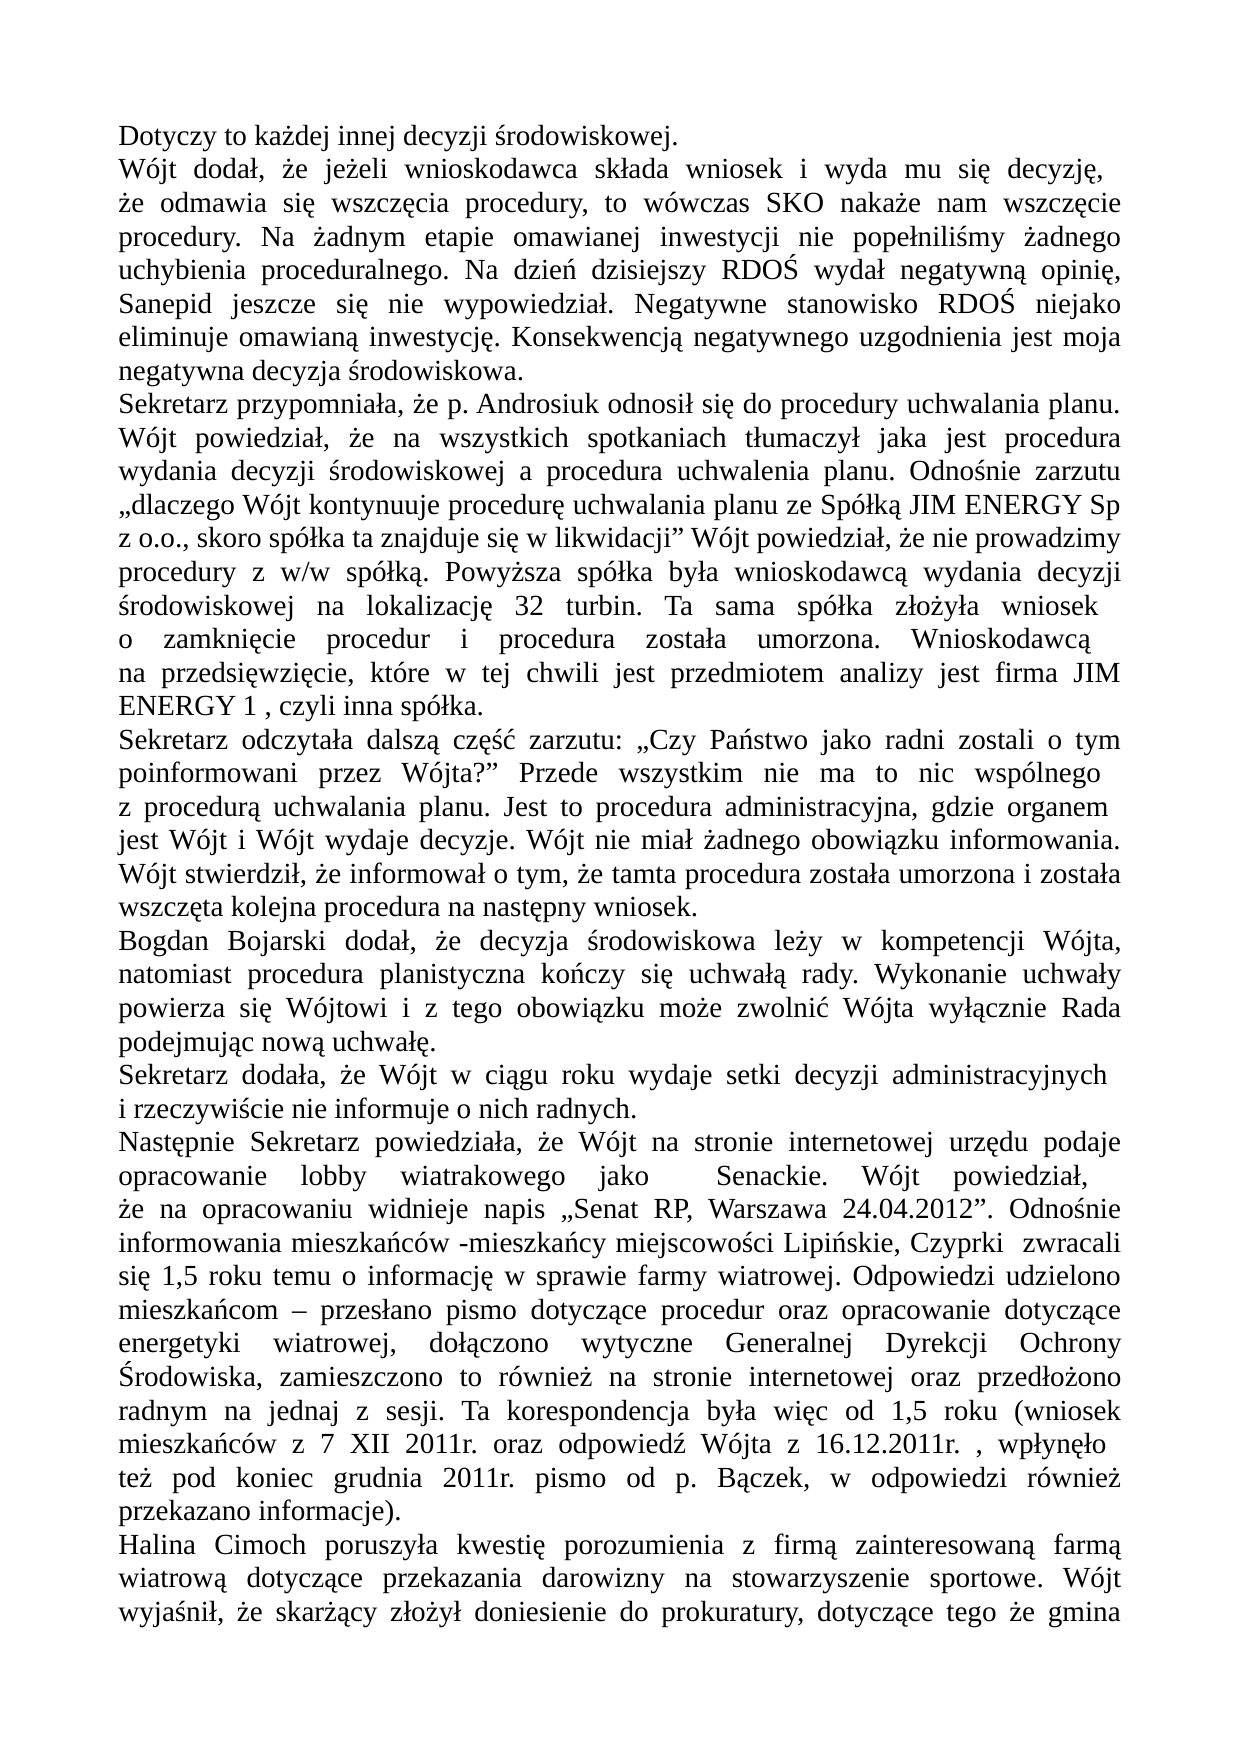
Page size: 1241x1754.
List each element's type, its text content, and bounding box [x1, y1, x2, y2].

text Sekretarz odczytała dalszą część zarzutu: „Czy Państwo jako radni zostali o tym poinformowani przez Wójta?” Przede wszystkim nie ma to nic wspólnego z procedurą uchwalania planu. Jest to procedura administracyjna, gdzie organem jest Wójt i Wójt wydaje decyzje. Wójt nie miał żadnego obowiązku informowania. Wójt stwierdził, że informował o tym, że tamta procedura została umorzona i została wszczęta kolejna procedura na następny wniosek. [118, 722, 1122, 923]
text Sekretarz przypomniała, że p. Androsiuk odnosił się do procedury uchwalania planu. Wójt powiedział, że na wszystkich spotkaniach tłumaczył jaka jest procedura wydania decyzji środowiskowej a procedura uchwalenia planu. Odnośnie zarzutu „dlaczego Wójt kontynuuje procedurę uchwalania planu ze Spółką JIM ENERGY Sp z o.o., skoro spółka ta znajduje się w likwidacji” Wójt powiedział, że nie prowadzimy procedury z w/w spółką. Powyższa spółka była wnioskodawcą wydania decyzji środowiskowej na lokalizację 32 turbin. Ta sama spółka złożyła wniosek o zamknięcie procedur i procedura została umorzona. Wnioskodawcą na przedsięwzięcie, które w tej chwili jest przedmiotem analizy jest firma JIM ENERGY 1 , czyli inna spółka. [118, 386, 1122, 722]
text Następnie Sekretarz powiedziała, że Wójt na stronie internetowej urzędu podaje opracowanie lobby wiatrakowego jako Senackie. Wójt powiedział, że na opracowaniu widnieje napis „Senat RP, Warszawa 24.04.2012”. Odnośnie informowania mieszkańców -mieszkańcy miejscowości Lipińskie, Czyprki zwracali się 1,5 roku temu o informację w sprawie farmy wiatrowej. Odpowiedzi udzielono mieszkańcom – przesłano pismo dotyczące procedur oraz opracowanie dotyczące energetyki wiatrowej, dołączono wytyczne Generalnej Dyrekcji Ochrony Środowiska, zamieszczono to również na stronie internetowej oraz przedłożono radnym na jednaj z sesji. Ta korespondencja była więc od 1,5 roku (wniosek mieszkańców z 7 XII 2011r. oraz odpowiedź Wójta z 16.12.2011r. , wpłynęło też pod koniec grudnia 2011r. pismo od p. Bączek, w odpowiedzi również przekazano informacje). [118, 1124, 1122, 1527]
text Wójt dodał, że jeżeli wnioskodawca składa wniosek i wyda mu się decyzję, że odmawia się wszczęcia procedury, to wówczas SKO nakaże nam wszczęcie procedury. Na żadnym etapie omawianej inwestycji nie popełniliśmy żadnego uchybienia proceduralnego. Na dzień dzisiejszy RDOŚ wydał negatywną opinię, Sanepid jeszcze się nie wypowiedział. Negatywne stanowisko RDOŚ niejako eliminuje omawianą inwestycję. Konsekwencją negatywnego uzgodnienia jest moja negatywna decyzja środowiskowa. [118, 152, 1122, 386]
text Halina Cimoch poruszyła kwestię porozumienia z firmą zainteresowaną farmą wiatrową dotyczące przekazania darowizny na stowarzyszenie sportowe. Wójt wyjaśnił, że skarżący złożył doniesienie do prokuratury, dotyczące tego że gmina [118, 1527, 1122, 1627]
text Sekretarz dodała, że Wójt w ciągu roku wydaje setki decyzji administracyjnych i rzeczywiście nie informuje o nich radnych. [118, 1057, 1122, 1124]
text Dotyczy to każdej innej decyzji środowiskowej. [118, 118, 1122, 152]
text Bogdan Bojarski dodał, że decyzja środowiskowa leży w kompetencji Wójta, natomiast procedura planistyczna kończy się uchwałą rady. Wykonanie uchwały powierza się Wójtowi i z tego obowiązku może zwolnić Wójta wyłącznie Rada podejmując nową uchwałę. [118, 923, 1122, 1057]
